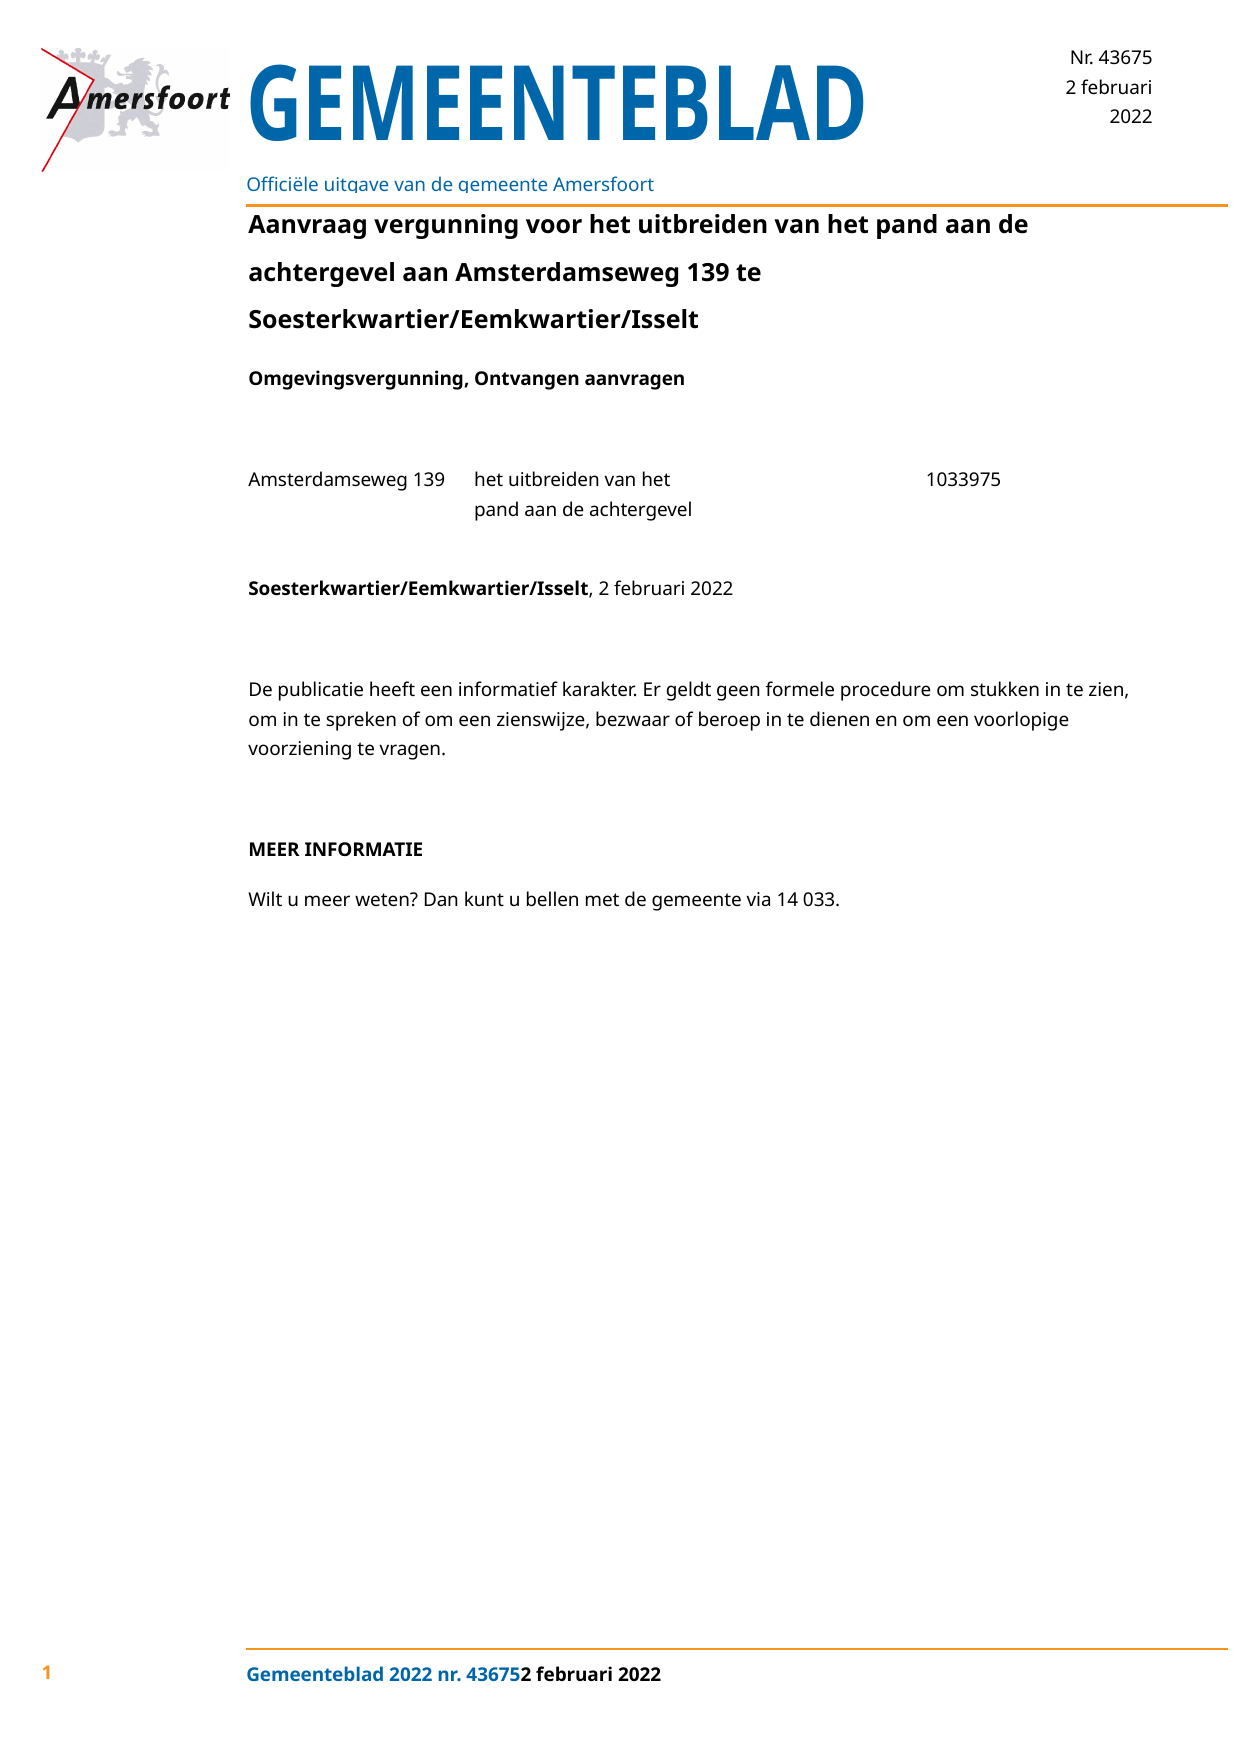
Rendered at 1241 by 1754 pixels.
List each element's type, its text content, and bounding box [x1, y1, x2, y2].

table_header Amsterdamseweg 139 [248, 466, 474, 522]
picture [41, 47, 231, 172]
table_header 1033975 [926, 466, 1152, 522]
text De publicatie heeft een informatief karakter. Er geldt geen formele procedure om stukken in te zien, om in te spreken of om een zienswijze, bezwaar of beroep in te dienen en om een voorlopige voorziening te vragen. [248, 676, 1152, 761]
text Wilt u meer weten? Dan kunt u bellen met de gemeente via 14 033. [248, 887, 1152, 912]
text Aanvraag vergunning voor het uitbreiden van het pand aan de achtergevel aan Amsterdamseweg 139 te Soesterkwartier/Eemkwartier/Isselt [248, 207, 1152, 336]
text MEER INFORMATIE [248, 836, 1152, 862]
text Omgevingsvergunning, Ontvangen aanvragen [248, 366, 1152, 391]
table_header het uitbreiden van het pand aan de achtergevel [474, 466, 700, 522]
text Soesterkwartier/Eemkwartier/Isselt, 2 februari 2022 [248, 575, 1152, 601]
table_header [700, 466, 926, 522]
